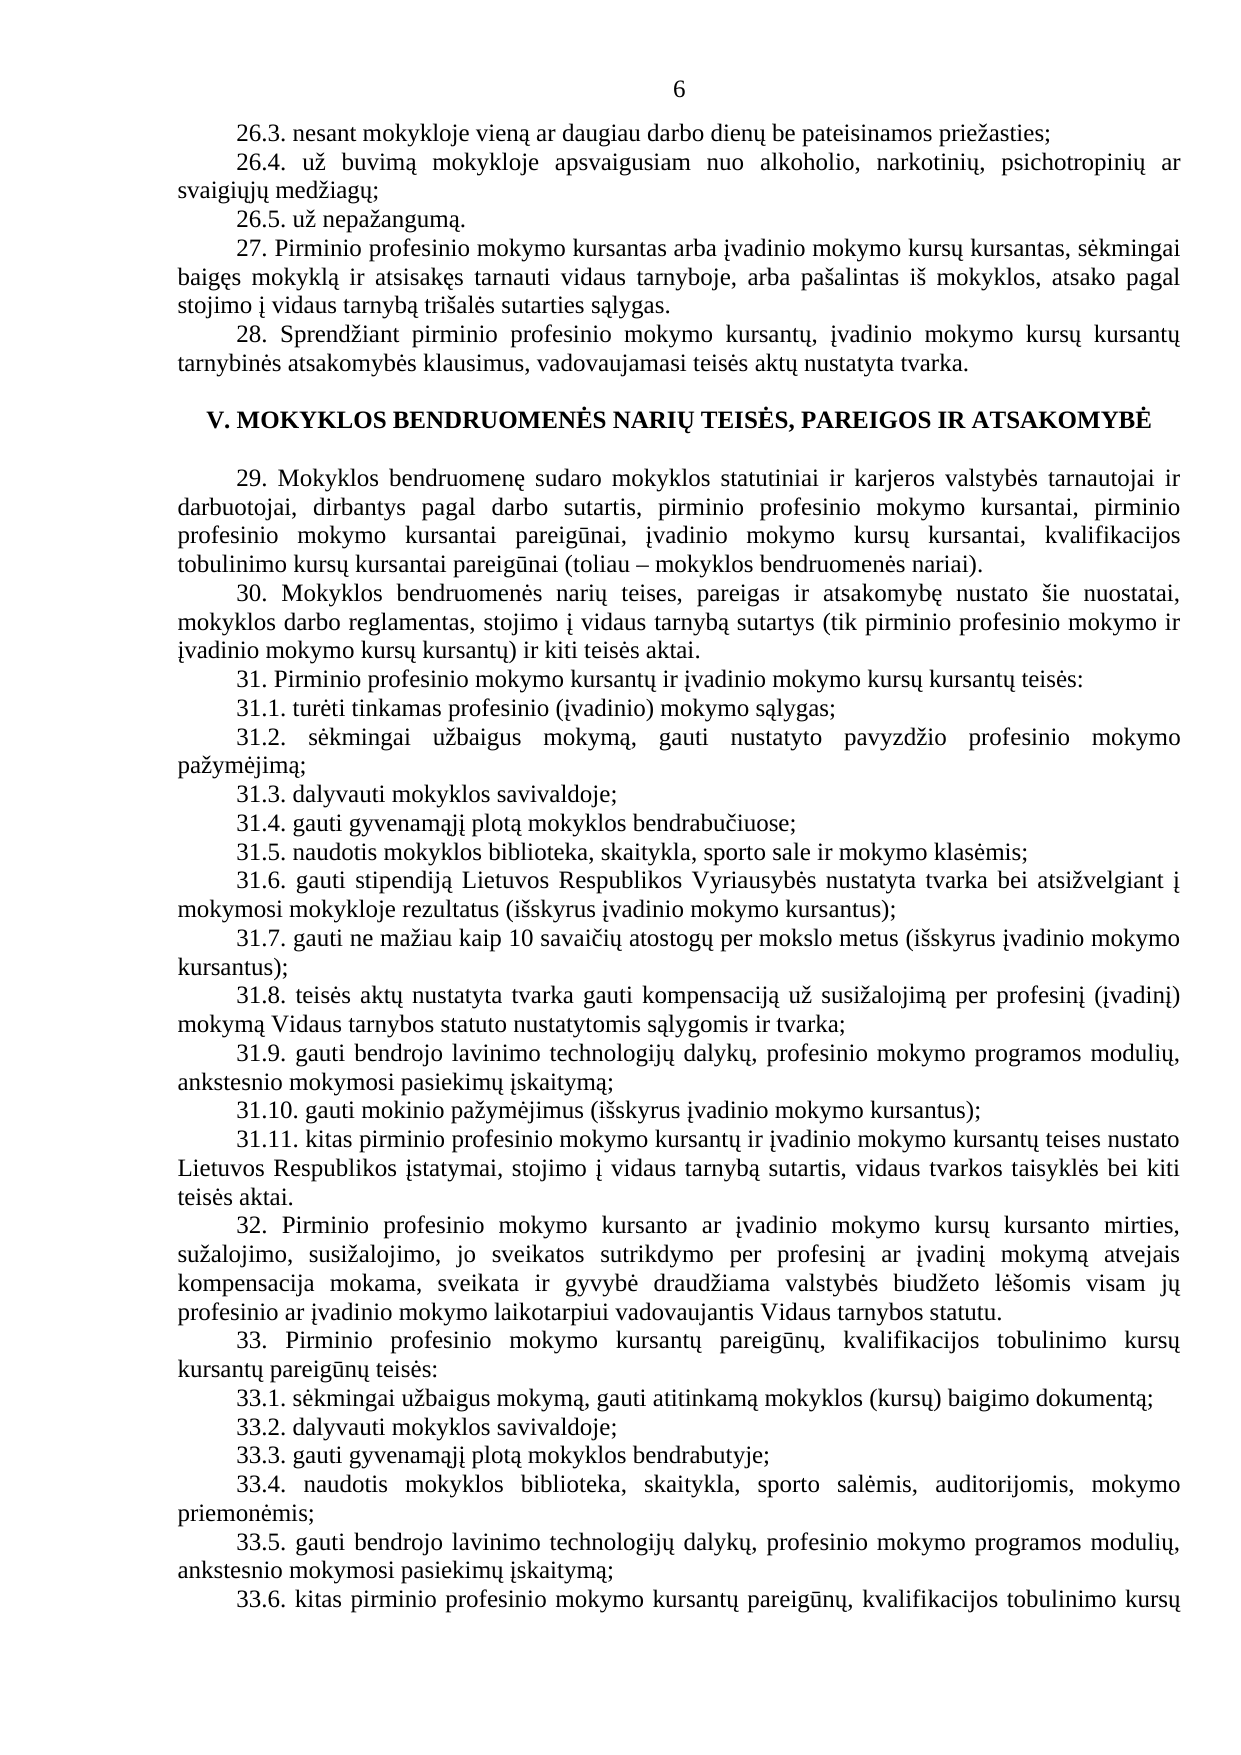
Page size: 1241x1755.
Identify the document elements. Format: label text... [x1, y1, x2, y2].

text 27. Pirminio profesinio mokymo kursantas arba įvadinio mokymo kursų kursantas, sėkmingai baigęs mokyklą ir atsisakęs tarnauti vidaus tarnyboje, arba pašalintas iš mokyklos, atsako pagal stojimo į vidaus tarnybą trišalės sutarties sąlygas. [177, 233, 1181, 319]
text 26.4. už buvimą mokykloje apsvaigusiam nuo alkoholio, narkotinių, psichotropinių ar svaigiųjų medžiagų; [177, 147, 1181, 204]
text 31.7. gauti ne mažiau kaip 10 savaičių atostogų per mokslo metus (išskyrus įvadinio mokymo kursantus); [177, 923, 1181, 981]
text 31.6. gauti stipendiją Lietuvos Respublikos Vyriausybės nustatyta tvarka bei atsižvelgiant į mokymosi mokykloje rezultatus (išskyrus įvadinio mokymo kursantus); [177, 866, 1181, 923]
text 28. Sprendžiant pirminio profesinio mokymo kursantų, įvadinio mokymo kursų kursantų tarnybinės atsakomybės klausimus, vadovaujamasi teisės aktų nustatyta tvarka. [177, 319, 1181, 377]
text 32. Pirminio profesinio mokymo kursanto ar įvadinio mokymo kursų kursanto mirties, sužalojimo, susižalojimo, jo sveikatos sutrikdymo per profesinį ar įvadinį mokymą atvejais kompensacija mokama, sveikata ir gyvybė draudžiama valstybės biudžeto lėšomis visam jų profesinio ar įvadinio mokymo laikotarpiui vadovaujantis Vidaus tarnybos statutu. [177, 1211, 1181, 1326]
text 31.3. dalyvauti mokyklos savivaldoje; [177, 779, 1181, 808]
text 31.1. turėti tinkamas profesinio (įvadinio) mokymo sąlygas; [177, 693, 1181, 722]
text 31.10. gauti mokinio pažymėjimus (išskyrus įvadinio mokymo kursantus); [177, 1096, 1181, 1124]
text 31.11. kitas pirminio profesinio mokymo kursantų ir įvadinio mokymo kursantų teises nustato Lietuvos Respublikos įstatymai, stojimo į vidaus tarnybą sutartis, vidaus tvarkos taisyklės bei kiti teisės aktai. [177, 1124, 1181, 1211]
text 31.5. naudotis mokyklos biblioteka, skaitykla, sporto sale ir mokymo klasėmis; [177, 837, 1181, 866]
text 33.2. dalyvauti mokyklos savivaldoje; [177, 1412, 1181, 1441]
text 33.6. kitas pirminio profesinio mokymo kursantų pareigūnų, kvalifikacijos tobulinimo kursų [177, 1584, 1181, 1613]
text 31.2. sėkmingai užbaigus mokymą, gauti nustatyto pavyzdžio profesinio mokymo pažymėjimą; [177, 722, 1181, 779]
text 33.5. gauti bendrojo lavinimo technologijų dalykų, profesinio mokymo programos modulių, ankstesnio mokymosi pasiekimų įskaitymą; [177, 1527, 1181, 1584]
text 31.9. gauti bendrojo lavinimo technologijų dalykų, profesinio mokymo programos modulių, ankstesnio mokymosi pasiekimų įskaitymą; [177, 1038, 1181, 1096]
text 33.3. gauti gyvenamąjį plotą mokyklos bendrabutyje; [177, 1441, 1181, 1469]
text 31.8. teisės aktų nustatyta tvarka gauti kompensaciją už susižalojimą per profesinį (įvadinį) mokymą Vidaus tarnybos statuto nustatytomis sąlygomis ir tvarka; [177, 981, 1181, 1038]
text 33.4. naudotis mokyklos biblioteka, skaitykla, sporto salėmis, auditorijomis, mokymo priemonėmis; [177, 1469, 1181, 1527]
text 26.5. už nepažangumą. [177, 204, 1181, 233]
text 29. Mokyklos bendruomenę sudaro mokyklos statutiniai ir karjeros valstybės tarnautojai ir darbuotojai, dirbantys pagal darbo sutartis, pirminio profesinio mokymo kursantai, pirminio profesinio mokymo kursantai pareigūnai, įvadinio mokymo kursų kursantai, kvalifikacijos tobulinimo kursų kursantai pareigūnai (toliau – mokyklos bendruomenės nariai). [177, 463, 1181, 578]
text 31. Pirminio profesinio mokymo kursantų ir įvadinio mokymo kursų kursantų teisės: [177, 664, 1181, 693]
text 33. Pirminio profesinio mokymo kursantų pareigūnų, kvalifikacijos tobulinimo kursų kursantų pareigūnų teisės: [177, 1326, 1181, 1383]
text 31.4. gauti gyvenamąjį plotą mokyklos bendrabučiuose; [177, 808, 1181, 837]
text 26.3. nesant mokykloje vieną ar daugiau darbo dienų be pateisinamos priežasties; [177, 118, 1181, 147]
text V. MOKYKLOS BENDRUOMENĖS NARIŲ TEISĖS, PAREIGOS IR ATSAKOMYBĖ [177, 406, 1181, 434]
text 33.1. sėkmingai užbaigus mokymą, gauti atitinkamą mokyklos (kursų) baigimo dokumentą; [177, 1383, 1181, 1412]
text 30. Mokyklos bendruomenės narių teises, pareigas ir atsakomybę nustato šie nuostatai, mokyklos darbo reglamentas, stojimo į vidaus tarnybą sutartys (tik pirminio profesinio mokymo ir įvadinio mokymo kursų kursantų) ir kiti teisės aktai. [177, 578, 1181, 664]
